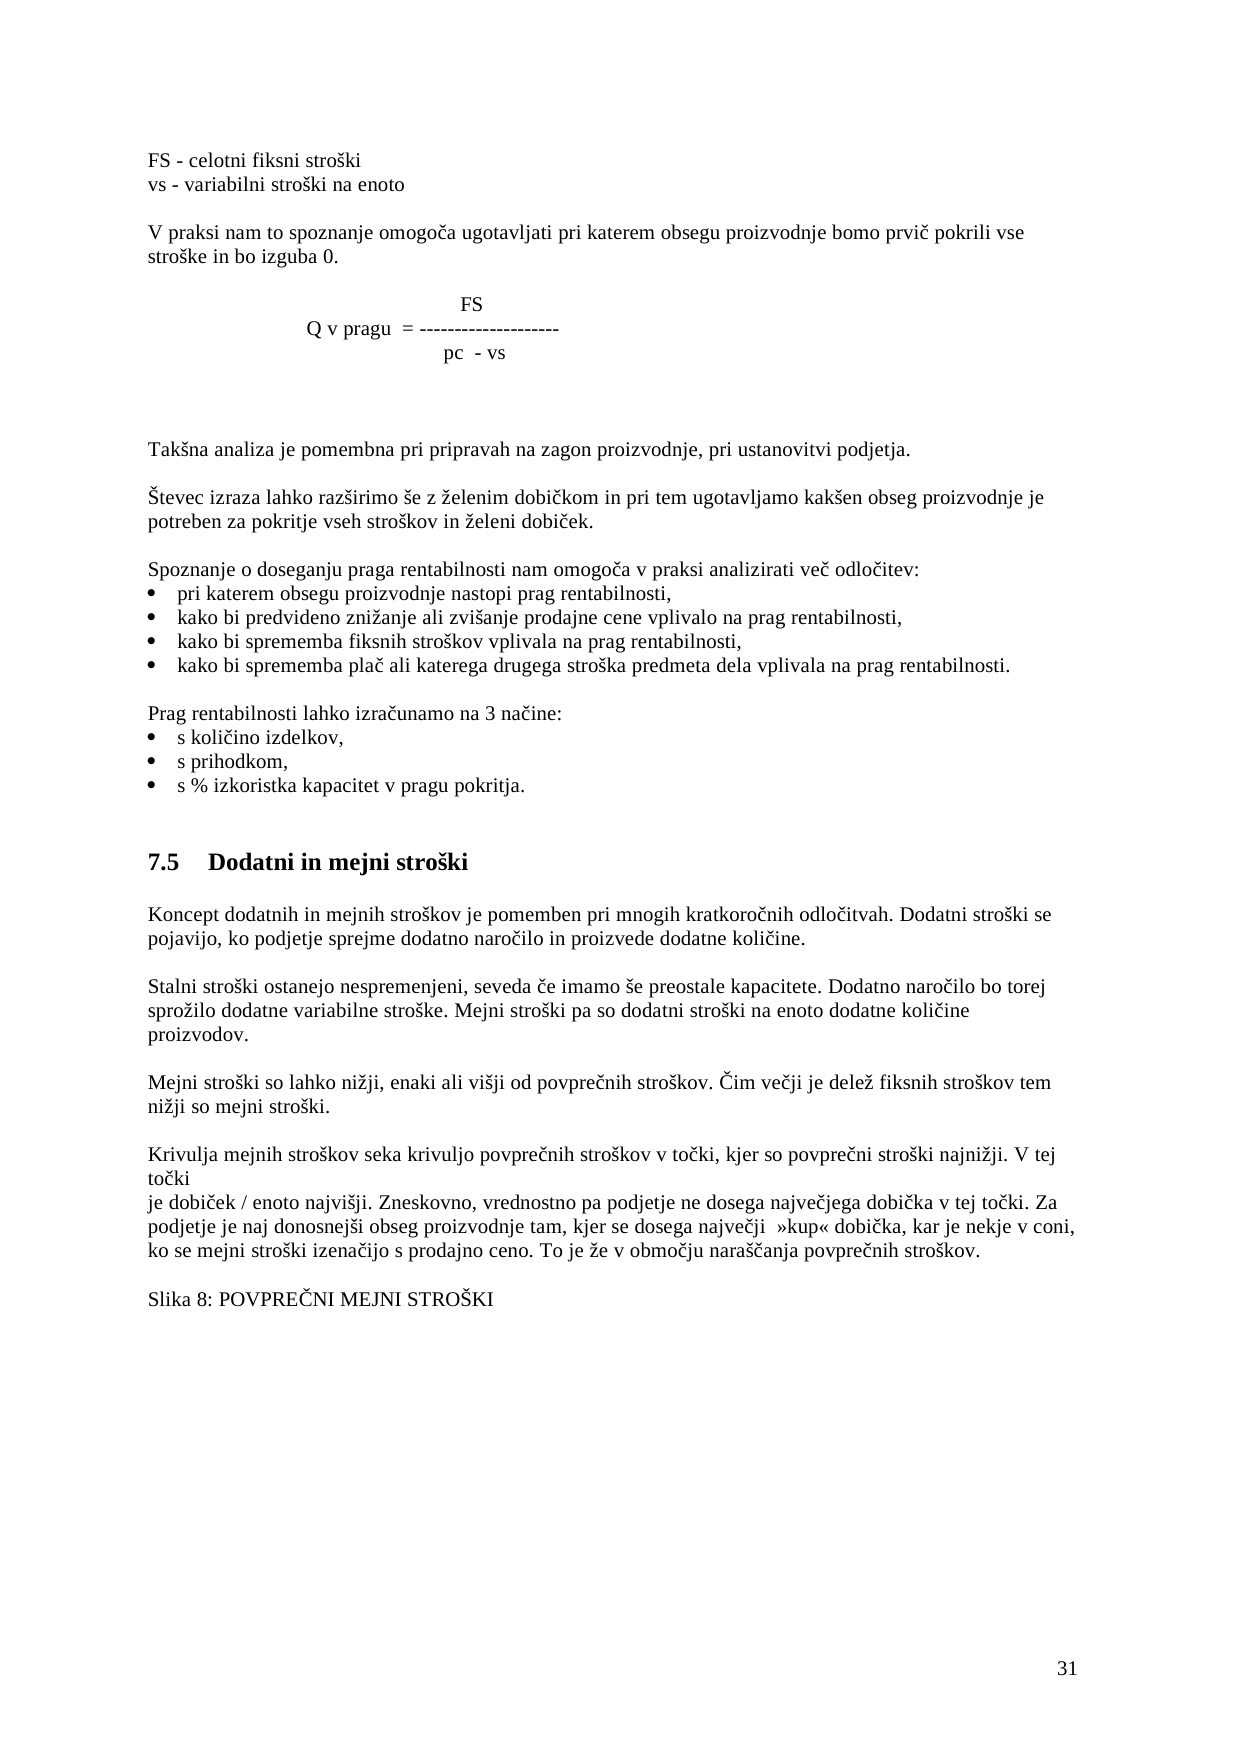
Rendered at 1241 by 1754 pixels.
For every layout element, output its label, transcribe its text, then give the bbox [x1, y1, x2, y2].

text Stalni stroški ostanejo nespremenjeni, seveda če imamo še preostale kapacitete. Dodatno naročilo bo torej sprožilo dodatne variabilne stroške. Mejni stroški pa so dodatni stroški na enoto dodatne količine proizvodov. [148, 973, 1078, 1046]
text Mejni stroški so lahko nižji, enaki ali višji od povprečnih stroškov. Čim večji je delež fiksnih stroškov tem nižji so mejni stroški. [148, 1070, 1078, 1118]
text Slika 8: POVPREČNI MEJNI STROŠKI [148, 1286, 1078, 1310]
list kako bi predvideno znižanje ali zvišanje prodajne cene vplivalo na prag rentabilnosti, [148, 605, 1078, 629]
list kako bi sprememba plač ali katerega drugega stroška predmeta dela vplivala na prag rentabilnosti. [148, 653, 1078, 677]
text Prag rentabilnosti lahko izračunamo na 3 načine: [148, 701, 1078, 725]
list pri katerem obsegu proizvodnje nastopi prag rentabilnosti, [148, 581, 1078, 605]
text je dobiček / enoto najvišji. Zneskovno, vrednostno pa podjetje ne dosega največjega dobička v tej točki. Za podjetje je naj donosnejši obseg proizvodnje tam, kjer se dosega največji »kup« dobička, kar je nekje v coni, ko se mejni stroški izenačijo s prodajno ceno. To je že v območju naraščanja povprečnih stroškov. [148, 1190, 1078, 1262]
list s % izkoristka kapacitet v pragu pokritja. [148, 773, 1078, 797]
text FS [148, 292, 1078, 316]
text FS - celotni fiksni stroški [148, 148, 1078, 172]
text Števec izraza lahko razširimo še z želenim dobičkom in pri tem ugotavljamo kakšen obseg proizvodnje je potreben za pokritje vseh stroškov in želeni dobiček. [148, 484, 1078, 533]
text vs - variabilni stroški na enoto [148, 172, 1078, 196]
text Krivulja mejnih stroškov seka krivuljo povprečnih stroškov v točki, kjer so povprečni stroški najnižji. V tej točki [148, 1142, 1078, 1190]
list kako bi sprememba fiksnih stroškov vplivala na prag rentabilnosti, [148, 629, 1078, 653]
text Spoznanje o doseganju praga rentabilnosti nam omogoča v praksi analizirati več odločitev: [148, 557, 1078, 581]
text pc - vs [148, 340, 1078, 364]
text Q v pragu = -------------------- [148, 316, 1078, 340]
text Koncept dodatnih in mejnih stroškov je pomemben pri mnogih kratkoročnih odločitvah. Dodatni stroški se pojavijo, ko podjetje sprejme dodatno naročilo in proizvede dodatne količine. [148, 901, 1078, 949]
text V praksi nam to spoznanje omogoča ugotavljati pri katerem obsegu proizvodnje bomo prvič pokrili vse stroške in bo izguba 0. [148, 220, 1078, 268]
subtitle Dodatni in mejni stroški [148, 847, 1078, 876]
text Takšna analiza je pomembna pri pripravah na zagon proizvodnje, pri ustanovitvi podjetja. [148, 436, 1078, 460]
list s prihodkom, [148, 749, 1078, 773]
list s količino izdelkov, [148, 725, 1078, 749]
